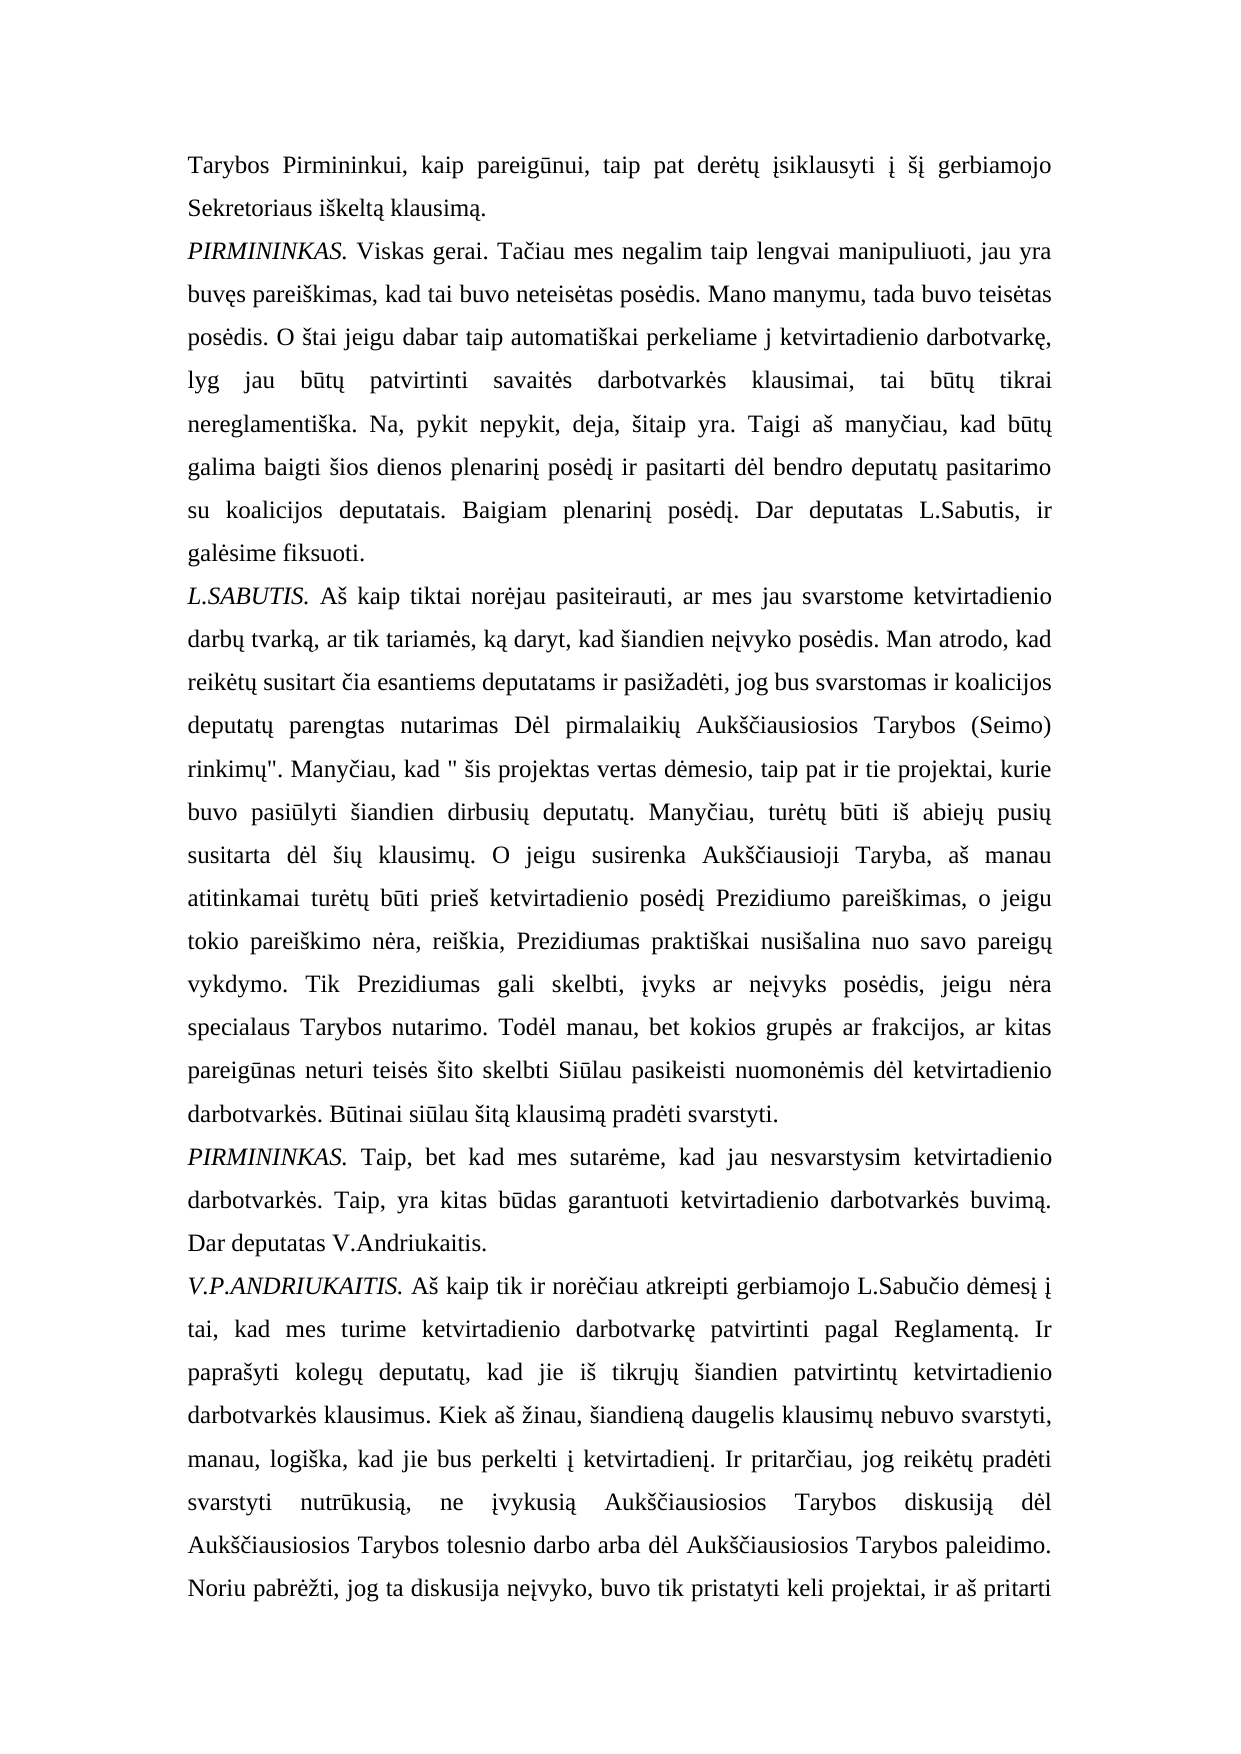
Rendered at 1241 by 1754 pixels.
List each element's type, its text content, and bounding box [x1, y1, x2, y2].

text L.SABUTIS. Aš kaip tiktai norėjau pasiteirauti, ar mes jau svarstome ketvirtadienio darbų tvarką, ar tik tariamės, ką daryt, kad šiandien neįvyko posėdis. Man atrodo, kad reikėtų susitart čia esantiems deputatams ir pasižadėti, jog bus svarstomas ir koalicijos deputatų parengtas nutarimas Dėl pirmalaikių Aukščiausiosios Tarybos (Seimo) rinkimų". Manyčiau, kad " šis projektas vertas dėmesio, taip pat ir tie projektai, kurie buvo pasiūlyti šiandien dirbusių deputatų. Manyčiau, turėtų būti iš abiejų pusių susitarta dėl šių klausimų. O jeigu susirenka Aukščiausioji Taryba, aš manau atitinkamai turėtų būti prieš ketvirtadienio posėdį Prezidiumo pareiškimas, o jeigu tokio pareiškimo nėra, reiškia, Prezidiumas praktiškai nusišalina nuo savo pareigų vykdymo. Tik Prezidiumas gali skelbti, įvyks ar neįvyks posėdis, jeigu nėra specialaus Tarybos nutarimo. Todėl manau, bet kokios grupės ar frakcijos, ar kitas pareigūnas neturi teisės šito skelbti Siūlau pasikeisti nuomonėmis dėl ketvirtadienio darbotvarkės. Būtinai siūlau šitą klausimą pradėti svarstyti. [187, 581, 1053, 1127]
text PIRMININKAS. Taip, bet kad mes sutarėme, kad jau nesvarstysim ketvirtadienio darbotvarkės. Taip, yra kitas būdas garantuoti ketvirtadienio darbotvarkės buvimą. Dar deputatas V.Andriukaitis. [187, 1142, 1053, 1257]
text PIRMININKAS. Viskas gerai. Tačiau mes negalim taip lengvai manipuliuoti, jau yra buvęs pareiškimas, kad tai buvo neteisėtas posėdis. Mano manymu, tada buvo teisėtas posėdis. O štai jeigu dabar taip automatiškai perkeliame j ketvirtadienio darbotvarkę, lyg jau būtų patvirtinti savaitės darbotvarkės klausimai, tai būtų tikrai nereglamentiška. Na, pykit nepykit, deja, šitaip yra. Taigi aš manyčiau, kad būtų galima baigti šios dienos plenarinį posėdį ir pasitarti dėl bendro deputatų pasitarimo su koalicijos deputatais. Baigiam plenarinį posėdį. Dar deputatas L.Sabutis, ir galėsime fiksuoti. [187, 236, 1053, 567]
text V.P.ANDRIUKAITIS. Aš kaip tik ir norėčiau atkreipti gerbiamojo L.Sabučio dėmesį į tai, kad mes turime ketvirtadienio darbotvarkę patvirtinti pagal Reglamentą. Ir paprašyti kolegų deputatų, kad jie iš tikrųjų šiandien patvirtintų ketvirtadienio darbotvarkės klausimus. Kiek aš žinau, šiandieną daugelis klausimų nebuvo svarstyti, manau, logiška, kad jie bus perkelti į ketvirtadienį. Ir pritarčiau, jog reikėtų pradėti svarstyti nutrūkusią, ne įvykusią Aukščiausiosios Tarybos diskusiją dėl Aukščiausiosios Tarybos tolesnio darbo arba dėl Aukščiausiosios Tarybos paleidimo. Noriu pabrėžti, jog ta diskusija neįvyko, buvo tik pristatyti keli projektai, ir aš pritarti [187, 1271, 1053, 1602]
text Tarybos Pirmininkui, kaip pareigūnui, taip pat derėtų įsiklausyti į šį gerbiamojo Sekretoriaus iškeltą klausimą. [187, 150, 1053, 222]
